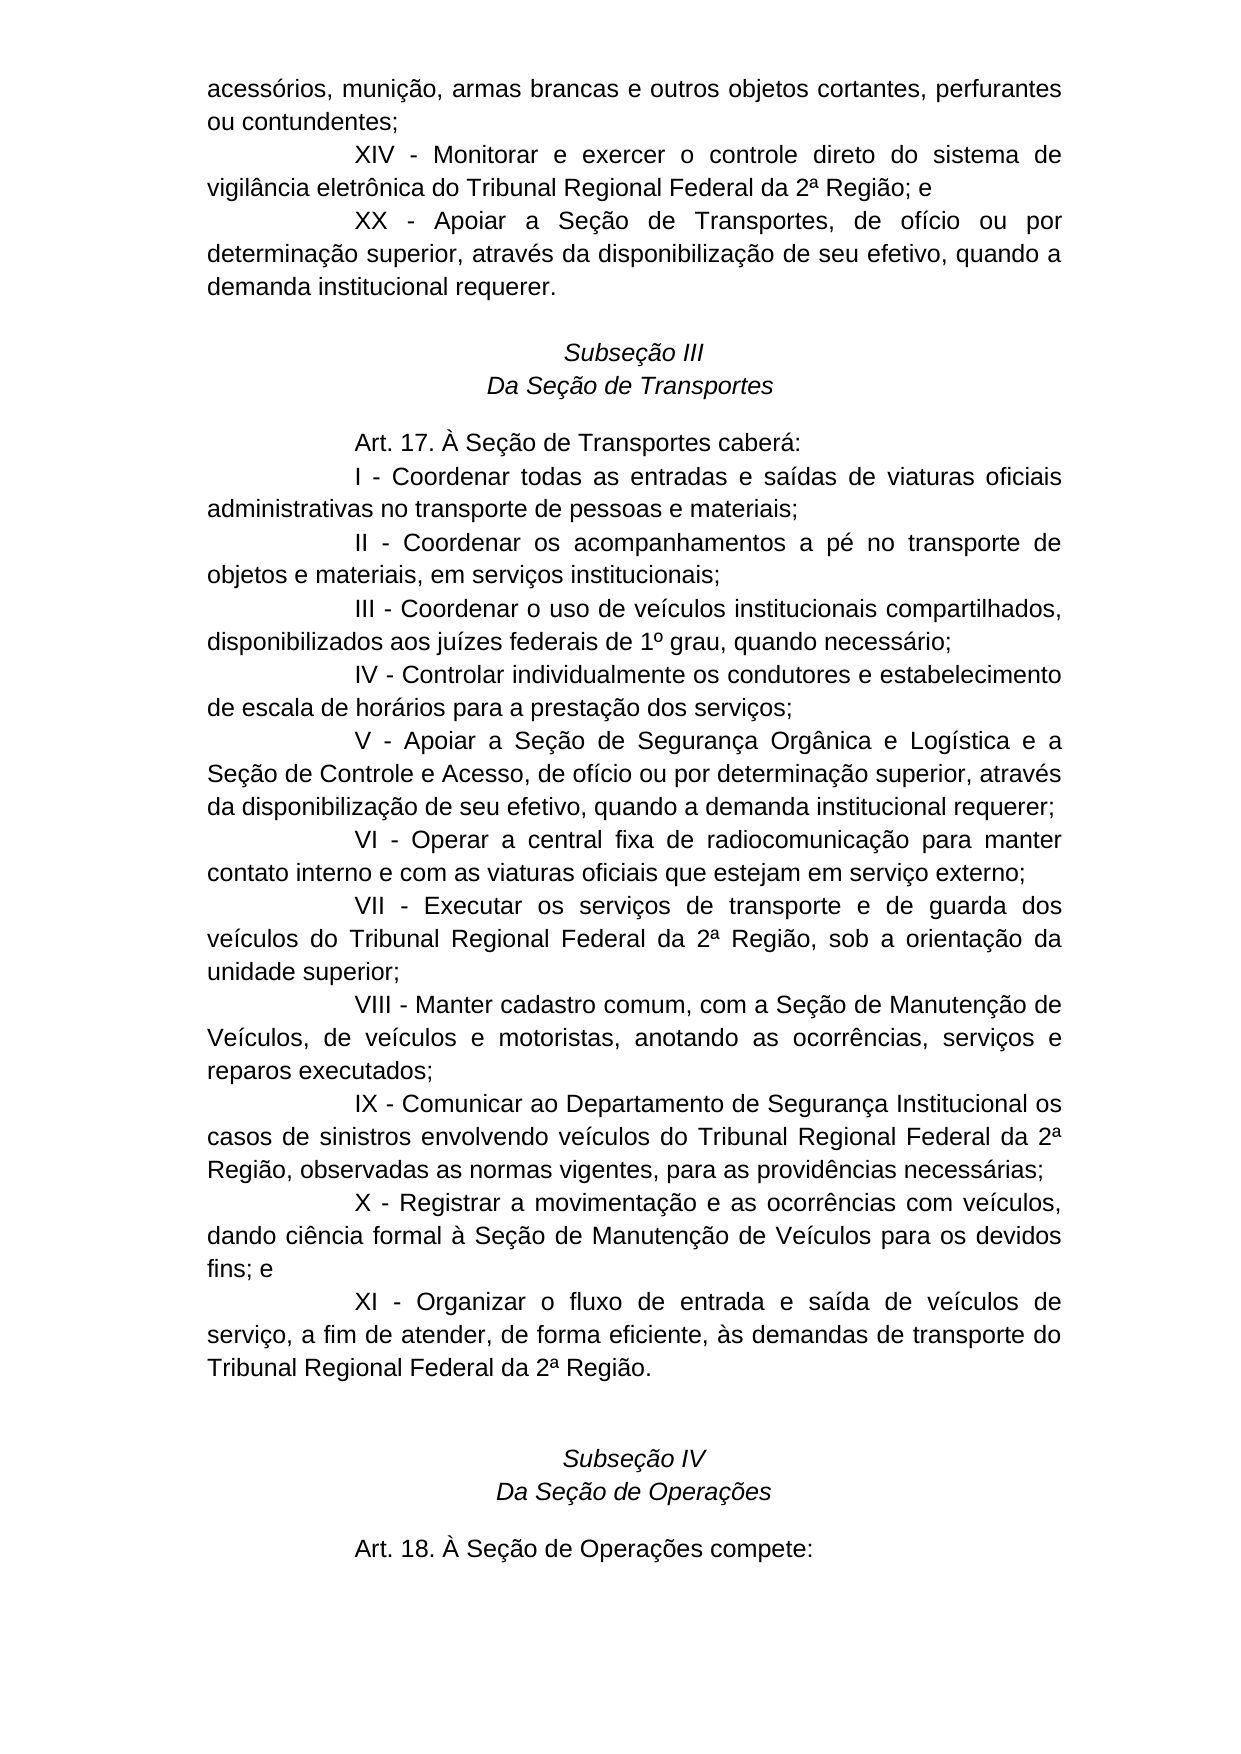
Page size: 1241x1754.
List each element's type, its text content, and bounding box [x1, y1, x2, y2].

text IV - Controlar individualmente os condutores e estabelecimento de escala de horários para a prestação dos serviços; [207, 659, 1063, 721]
text Subseção III [207, 338, 1063, 367]
text X - Registrar a movimentação e as ocorrências com veículos, dando ciência formal à Seção de Manutenção de Veículos para os devidos fins; e [207, 1188, 1063, 1283]
text XIV - Monitorar e exercer o controle direto do sistema de vigilância eletrônica do Tribunal Regional Federal da 2ª Região; e [207, 140, 1063, 202]
text Da Seção de Transportes [207, 371, 1063, 400]
text Art. 18. À Seção de Operações compete: [207, 1534, 1063, 1563]
text VI - Operar a central fixa de radiocomunicação para manter contato interno e com as viaturas oficiais que estejam em serviço externo; [207, 825, 1063, 886]
text Subseção IV [207, 1443, 1063, 1472]
text II - Coordenar os acompanhamentos a pé no transporte de objetos e materiais, em serviços institucionais; [207, 527, 1063, 589]
text VIII - Manter cadastro comum, com a Seção de Manutenção de Veículos, de veículos e motoristas, anotando as ocorrências, serviços e reparos executados; [207, 990, 1063, 1084]
text VII - Executar os serviços de transporte e de guarda dos veículos do Tribunal Regional Federal da 2ª Região, sob a orientação da unidade superior; [207, 891, 1063, 986]
text XX - Apoiar a Seção de Transportes, de ofício ou por determinação superior, através da disponibilização de seu efetivo, quando a demanda institucional requerer. [207, 206, 1063, 301]
text acessórios, munição, armas brancas e outros objetos cortantes, perfurantes ou contundentes; [207, 74, 1063, 136]
text IX - Comunicar ao Departamento de Segurança Institucional os casos de sinistros envolvendo veículos do Tribunal Regional Federal da 2ª Região, observadas as normas vigentes, para as providências necessárias; [207, 1089, 1063, 1184]
text Da Seção de Operações [207, 1477, 1063, 1505]
text Art. 17. À Seção de Transportes caberá: [207, 428, 1063, 457]
text I - Coordenar todas as entradas e saídas de viaturas oficiais administrativas no transporte de pessoas e materiais; [207, 461, 1063, 523]
text III - Coordenar o uso de veículos institucionais compartilhados, disponibilizados aos juízes federais de 1º grau, quando necessário; [207, 593, 1063, 655]
text XI - Organizar o fluxo de entrada e saída de veículos de serviço, a fim de atender, de forma eficiente, às demandas de transporte do Tribunal Regional Federal da 2ª Região. [207, 1287, 1063, 1382]
text V - Apoiar a Seção de Segurança Orgânica e Logística e a Seção de Controle e Acesso, de ofício ou por determinação superior, através da disponibilização de seu efetivo, quando a demanda institucional requerer; [207, 726, 1063, 820]
